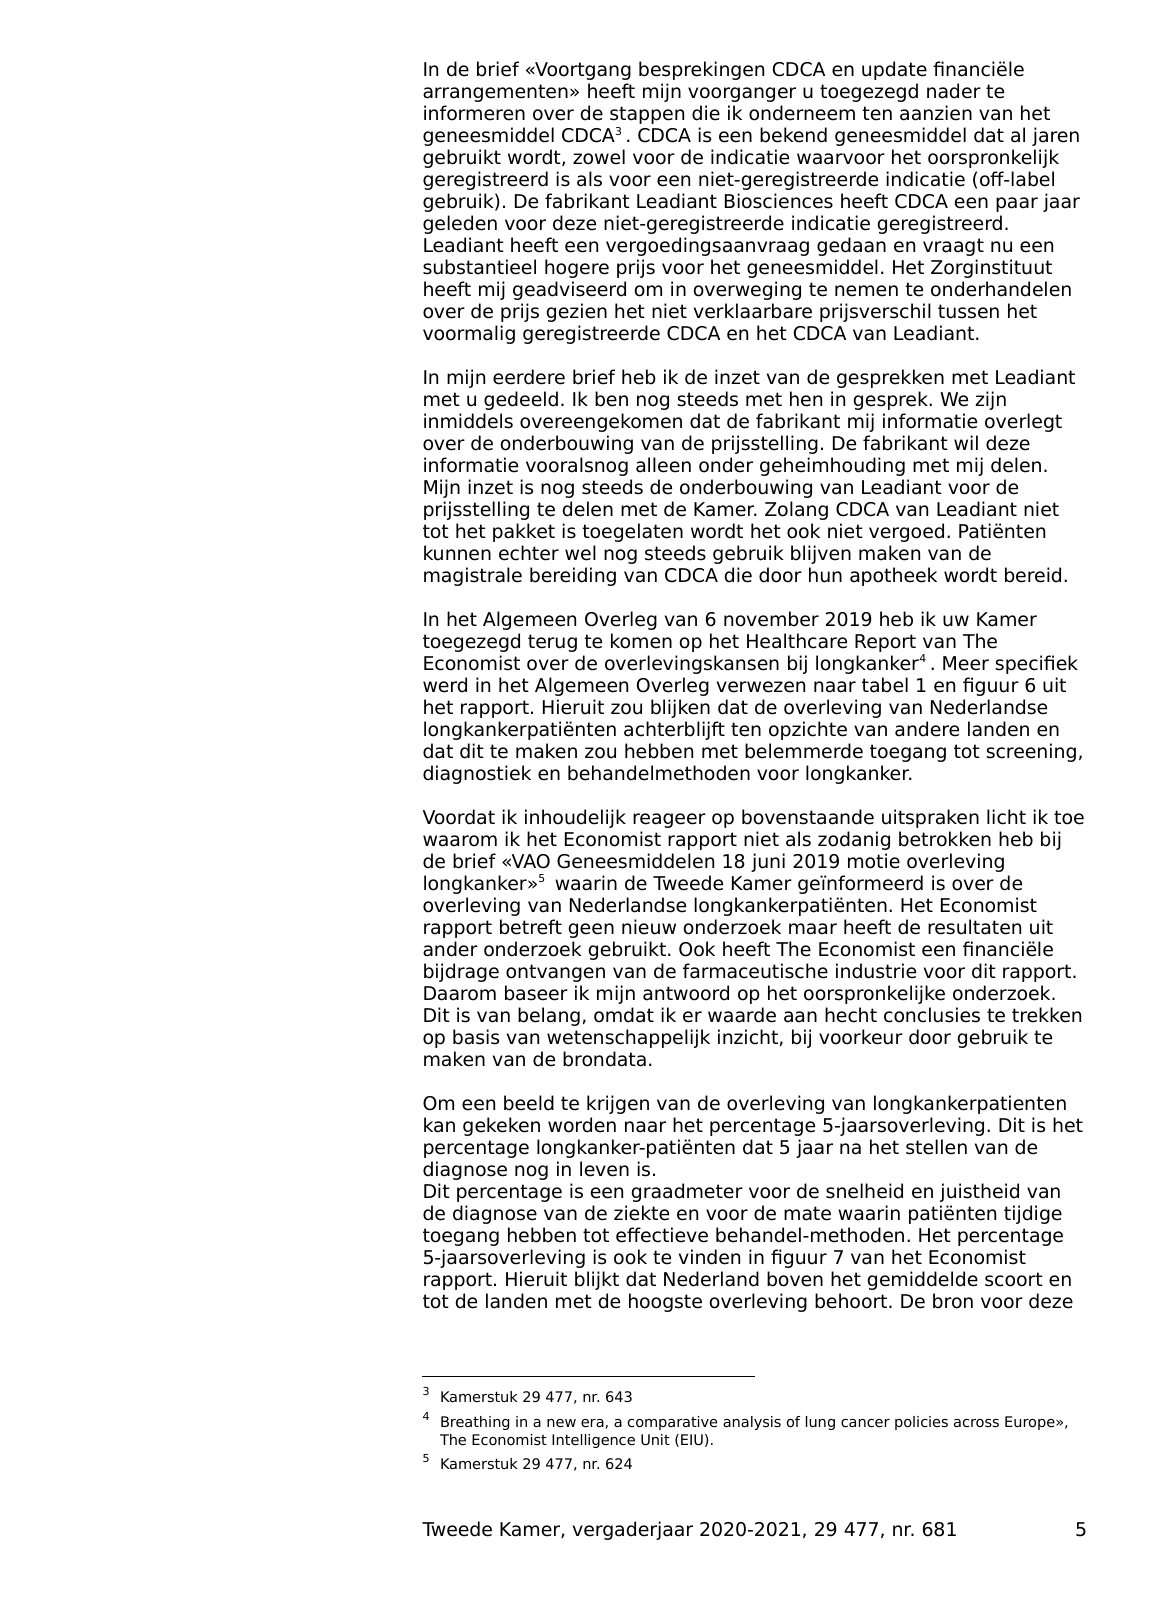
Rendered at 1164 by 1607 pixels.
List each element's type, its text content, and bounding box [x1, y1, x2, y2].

text Breathing in a new era, a comparative analysis of lung cancer policies across Europe», The Economist Intelligence Unit (EIU). [422, 1410, 1087, 1449]
text In de brief «Voortgang besprekingen CDCA en update financiële arrangementen» heeft mijn voorganger u toegezegd nader te informeren over de stappen die ik onderneem ten aanzien van het geneesmiddel CDCA. CDCA is een bekend geneesmiddel dat al jaren gebruikt wordt, zowel voor de indicatie waarvoor het oorspronkelijk geregistreerd is als voor een niet-geregistreerde indicatie (off-label gebruik). De fabrikant Leadiant Biosciences heeft CDCA een paar jaar geleden voor deze niet-geregistreerde indicatie geregistreerd. Leadiant heeft een vergoedingsaanvraag gedaan en vraagt nu een substantieel hogere prijs voor het geneesmiddel. Het Zorginstituut heeft mij geadviseerd om in overweging te nemen te onderhandelen over de prijs gezien het niet verklaarbare prijsverschil tussen het voormalig geregistreerde CDCA en het CDCA van Leadiant. [422, 59, 1087, 345]
text Kamerstuk 29 477, nr. 624 [422, 1452, 1087, 1474]
text Kamerstuk 29 477, nr. 643 [422, 1385, 1087, 1407]
text In het Algemeen Overleg van 6 november 2019 heb ik uw Kamer toegezegd terug te komen op het Healthcare Report van The Economist over de overlevingskansen bij longkanker. Meer specifiek werd in het Algemeen Overleg verwezen naar tabel 1 en figuur 6 uit het rapport. Hieruit zou blijken dat de overleving van Nederlandse longkankerpatiënten achterblijft ten opzichte van andere landen en dat dit te maken zou hebben met belemmerde toegang tot screening, diagnostiek en behandelmethoden voor longkanker. [422, 609, 1087, 785]
text Om een beeld te krijgen van de overleving van longkankerpatienten kan gekeken worden naar het percentage 5-jaarsoverleving. Dit is het percentage longkanker-patiënten dat 5 jaar na het stellen van de diagnose nog in leven is. [422, 1093, 1087, 1181]
text Voordat ik inhoudelijk reageer op bovenstaande uitspraken licht ik toe waarom ik het Economist rapport niet als zodanig betrokken heb bij de brief «VAO Geneesmiddelen 18 juni 2019 motie overleving longkanker» waarin de Tweede Kamer geïnformeerd is over de overleving van Nederlandse longkankerpatiënten. Het Economist rapport betreft geen nieuw onderzoek maar heeft de resultaten uit ander onderzoek gebruikt. Ook heeft The Economist een financiële bijdrage ontvangen van de farmaceutische industrie voor dit rapport. Daarom baseer ik mijn antwoord op het oorspronkelijke onderzoek. Dit is van belang, omdat ik er waarde aan hecht conclusies te trekken op basis van wetenschappelijk inzicht, bij voorkeur door gebruik te maken van de brondata. [422, 807, 1087, 1071]
text In mijn eerdere brief heb ik de inzet van de gesprekken met Leadiant met u gedeeld. Ik ben nog steeds met hen in gesprek. We zijn inmiddels overeengekomen dat de fabrikant mij informatie overlegt over de onderbouwing van de prijsstelling. De fabrikant wil deze informatie vooralsnog alleen onder geheimhouding met mij delen. Mijn inzet is nog steeds de onderbouwing van Leadiant voor de prijsstelling te delen met de Kamer. Zolang CDCA van Leadiant niet tot het pakket is toegelaten wordt het ook niet vergoed. Patiënten kunnen echter wel nog steeds gebruik blijven maken van de magistrale bereiding van CDCA die door hun apotheek wordt bereid. [422, 367, 1087, 587]
text Dit percentage is een graadmeter voor de snelheid en juistheid van de diagnose van de ziekte en voor de mate waarin patiënten tijdige toegang hebben tot effectieve behandel-methoden. Het percentage 5-jaarsoverleving is ook te vinden in figuur 7 van het Economist rapport. Hieruit blijkt dat Nederland boven het gemiddelde scoort en tot de landen met de hoogste overleving behoort. De bron voor deze [422, 1181, 1087, 1313]
